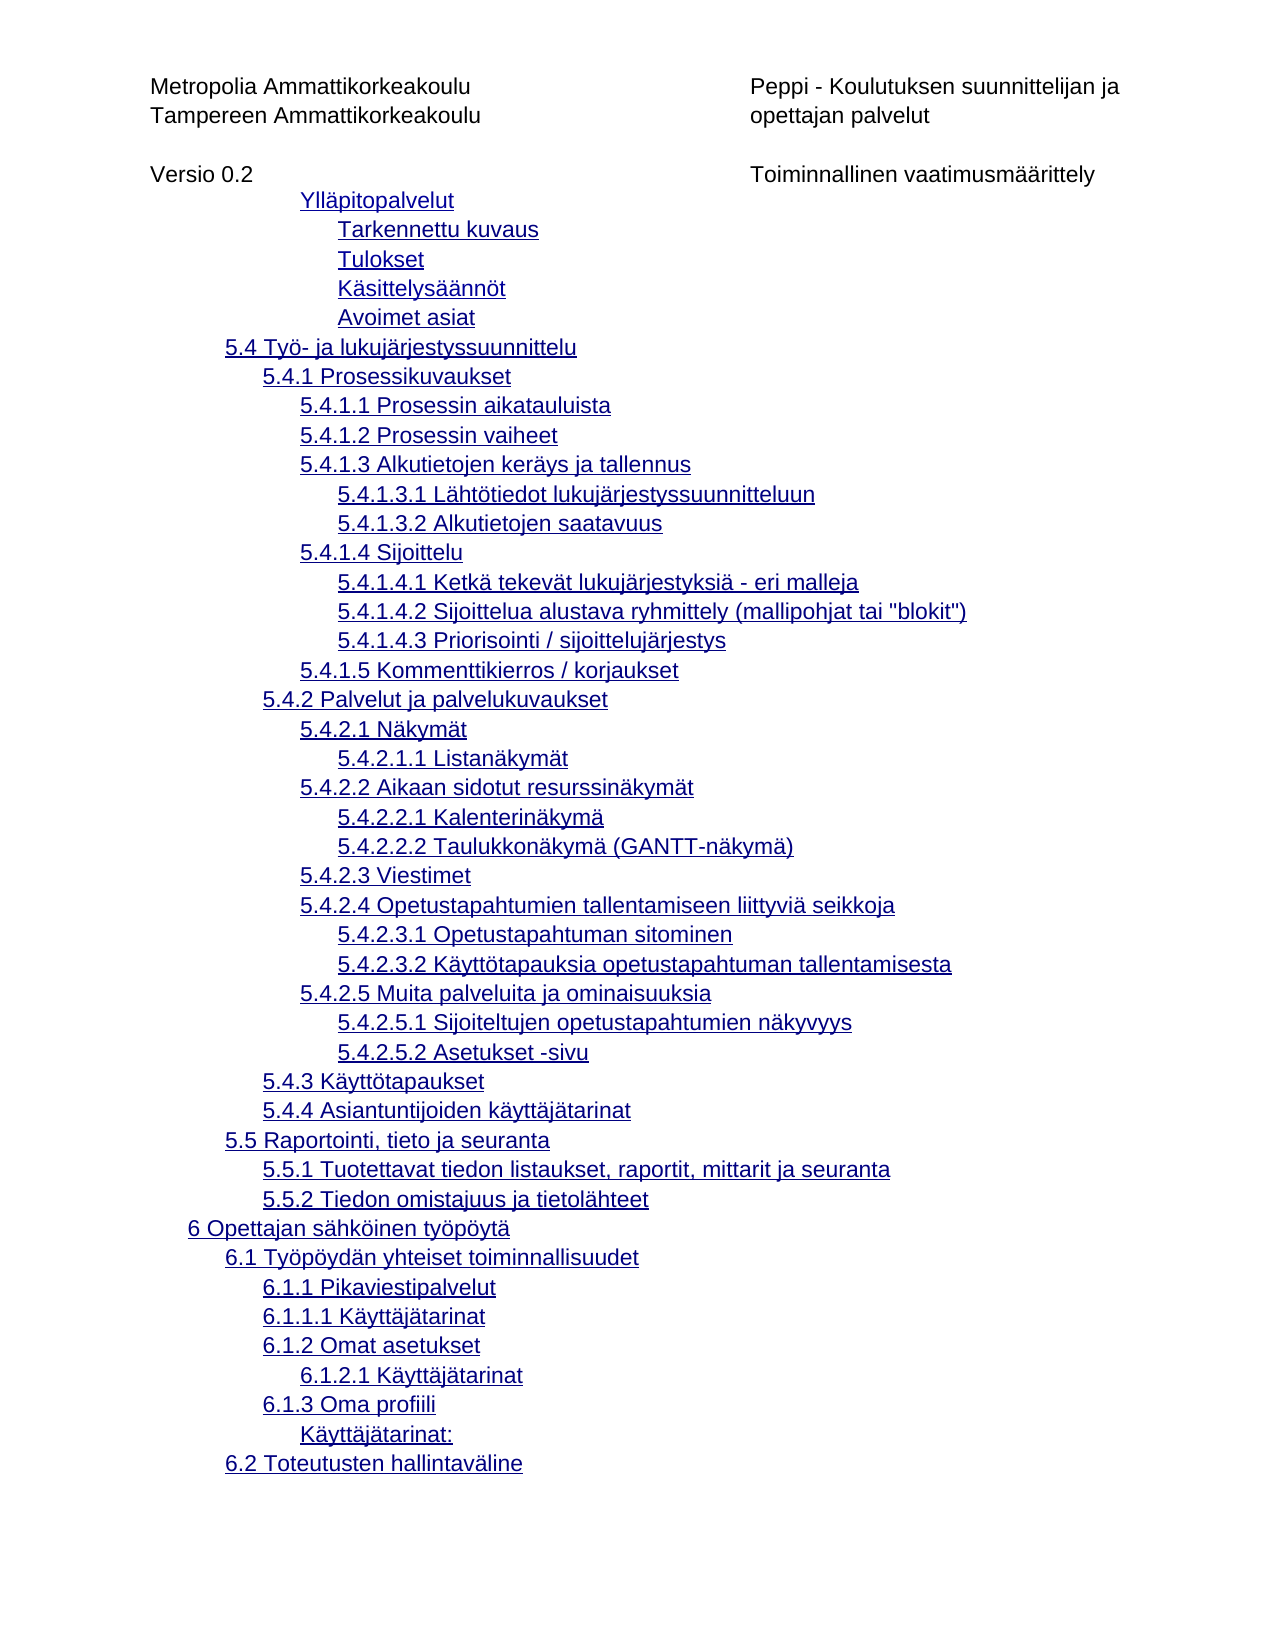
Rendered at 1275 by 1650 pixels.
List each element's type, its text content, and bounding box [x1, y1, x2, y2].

text 5.4.1.4 Sijoittelu [300, 540, 1125, 566]
text 5.4.2.3.1 Opetustapahtuman sitominen [337, 922, 1125, 947]
text 5.4.1.4.1 Ketkä tekevät lukujärjestyksiä - eri malleja [337, 569, 1125, 595]
text Tarkennettu kuvaus [337, 217, 1125, 242]
text Tulokset [337, 246, 1125, 272]
text 6.1.2 Omat asetukset [262, 1333, 1125, 1359]
text 5.4.1.3.1 Lähtötiedot lukujärjestyssuunnitteluun [337, 481, 1125, 507]
text 5.4.2 Palvelut ja palvelukuvaukset [262, 687, 1125, 712]
text 5.4.1 Prosessikuvaukset [262, 364, 1125, 389]
text Käsittelysäännöt [337, 276, 1125, 301]
text 5.5.1 Tuotettavat tiedon listaukset, raportit, mittarit ja seuranta [262, 1157, 1125, 1182]
text 5.4 Työ- ja lukujärjestyssuunnittelu [225, 334, 1125, 360]
text 5.4.2.5.1 Sijoiteltujen opetustapahtumien näkyvyys [337, 1010, 1125, 1036]
text 5.4.2.3 Viestimet [300, 863, 1125, 889]
text 6.1.1.1 Käyttäjätarinat [262, 1304, 1125, 1329]
text 5.4.2.3.2 Käyttötapauksia opetustapahtuman tallentamisesta [337, 951, 1125, 977]
text 5.4.2.4 Opetustapahtumien tallentamiseen liittyviä seikkoja [300, 892, 1125, 918]
text 5.4.1.3.2 Alkutietojen saatavuus [337, 511, 1125, 536]
text 5.4.1.4.3 Priorisointi / sijoittelujärjestys [337, 628, 1125, 654]
text 5.4.2.5.2 Asetukset -sivu [337, 1039, 1125, 1065]
text 5.4.3 Käyttötapaukset [262, 1069, 1125, 1094]
text 6 Opettajan sähköinen työpöytä [187, 1216, 1125, 1241]
text 5.4.1.1 Prosessin aikatauluista [300, 393, 1125, 419]
text 5.4.2.2 Aikaan sidotut resurssinäkymät [300, 775, 1125, 801]
text 6.1.3 Oma profiili [262, 1392, 1125, 1417]
text 5.4.1.4.2 Sijoittelua alustava ryhmittely (mallipohjat tai "blokit") [337, 599, 1125, 624]
text 5.4.1.3 Alkutietojen keräys ja tallennus [300, 452, 1125, 477]
text 5.4.1.2 Prosessin vaiheet [300, 422, 1125, 448]
text Avoimet asiat [337, 305, 1125, 331]
text Ylläpitopalvelut [300, 187, 1125, 213]
text 5.5.2 Tiedon omistajuus ja tietolähteet [262, 1186, 1125, 1212]
text 5.4.4 Asiantuntijoiden käyttäjätarinat [262, 1098, 1125, 1124]
text 5.4.2.1 Näkymät [300, 716, 1125, 742]
text 5.4.2.5 Muita palveluita ja ominaisuuksia [300, 981, 1125, 1006]
text 6.1 Työpöydän yhteiset toiminnallisuudet [225, 1245, 1125, 1271]
text 5.4.2.1.1 Listanäkymät [337, 746, 1125, 771]
text 5.4.1.5 Kommenttikierros / korjaukset [300, 657, 1125, 683]
text 5.5 Raportointi, tieto ja seuranta [225, 1127, 1125, 1153]
text 6.1.2.1 Käyttäjätarinat [300, 1362, 1125, 1388]
text Käyttäjätarinat: [300, 1421, 1125, 1447]
text 5.4.2.2.1 Kalenterinäkymä [337, 804, 1125, 830]
text 6.1.1 Pikaviestipalvelut [262, 1274, 1125, 1300]
text 5.4.2.2.2 Taulukkonäkymä (GANTT-näkymä) [337, 834, 1125, 859]
text 6.2 Toteutusten hallintaväline [225, 1451, 1125, 1476]
